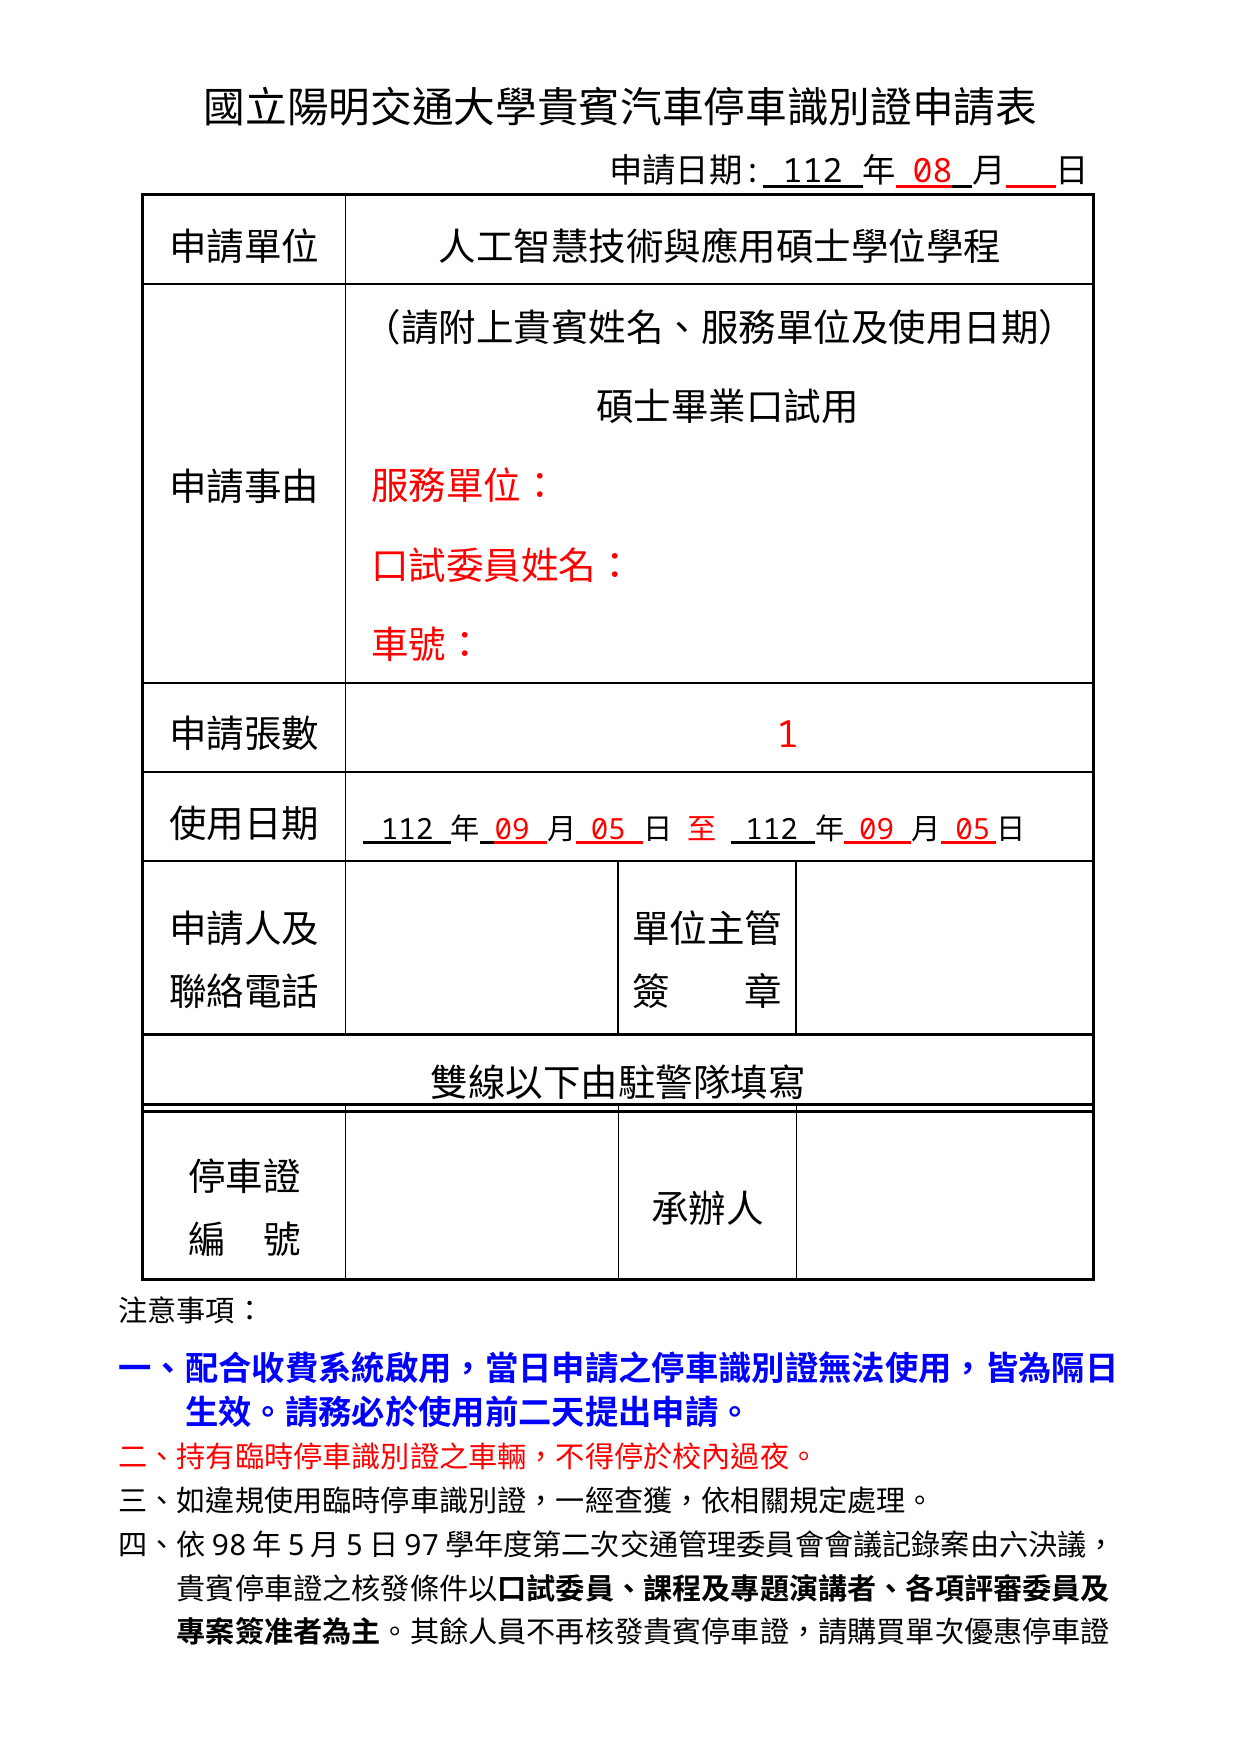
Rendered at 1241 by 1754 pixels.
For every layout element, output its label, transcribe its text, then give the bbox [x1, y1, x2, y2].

text 一、配合收費系統啟用，當日申請之停車識別證無法使用，皆為隔日生效。請務必於使用前二天提出申請。 [118, 1345, 1122, 1433]
table_cell 112 年 09 月 05 日 至 112 年 09 月 05日 [346, 773, 1092, 860]
table_cell 承辦人 [619, 1113, 796, 1278]
text 四、依98年5月5日97學年度第二次交通管理委員會會議記錄案由六決議，貴賓停車證之核發條件以口試委員、課程及專題演講者、各項評審委員及專案簽准者為主。其餘人員不再核發貴賓停車證，請購買單次優惠停車證 [118, 1520, 1122, 1652]
table_cell [619, 1106, 796, 1110]
table_header 人工智慧技術與應用碩士學位學程 [346, 196, 1092, 283]
table_cell [144, 1106, 345, 1110]
table_cell [797, 862, 1092, 1032]
table_cell 使用日期 [144, 773, 345, 860]
table_header 申請單位 [144, 196, 345, 283]
table_cell 停車證 編 號 [144, 1113, 345, 1278]
table_cell [797, 1106, 1092, 1110]
table_cell 雙線以下由駐警隊填寫 [144, 1036, 1092, 1103]
table_cell [346, 1113, 618, 1278]
text 三、如違規使用臨時停車識別證，一經查獲，依相關規定處理。 [118, 1477, 1122, 1520]
table_cell [797, 1113, 1092, 1278]
text 申請日期: 112 年 08 月 日 [118, 144, 1089, 193]
text 二、持有臨時停車識別證之車輛，不得停於校內過夜。 [118, 1433, 1122, 1477]
table_cell [346, 862, 617, 1032]
table_cell 申請事由 [144, 285, 345, 682]
table_cell 申請人及 聯絡電話 [144, 862, 345, 1032]
table_cell 申請張數 [144, 684, 345, 771]
table_cell （請附上貴賓姓名、服務單位及使用日期） 碩士畢業口試用 服務單位： 口試委員姓名： 車號： [346, 285, 1092, 682]
text 注意事項： [118, 1299, 1122, 1327]
table_cell 單位主管 簽 章 [619, 862, 795, 1032]
text 國立陽明交通大學貴賓汽車停車識別證申請表 [118, 63, 1122, 126]
table_cell 1 [346, 684, 1092, 771]
table_cell [346, 1106, 618, 1110]
